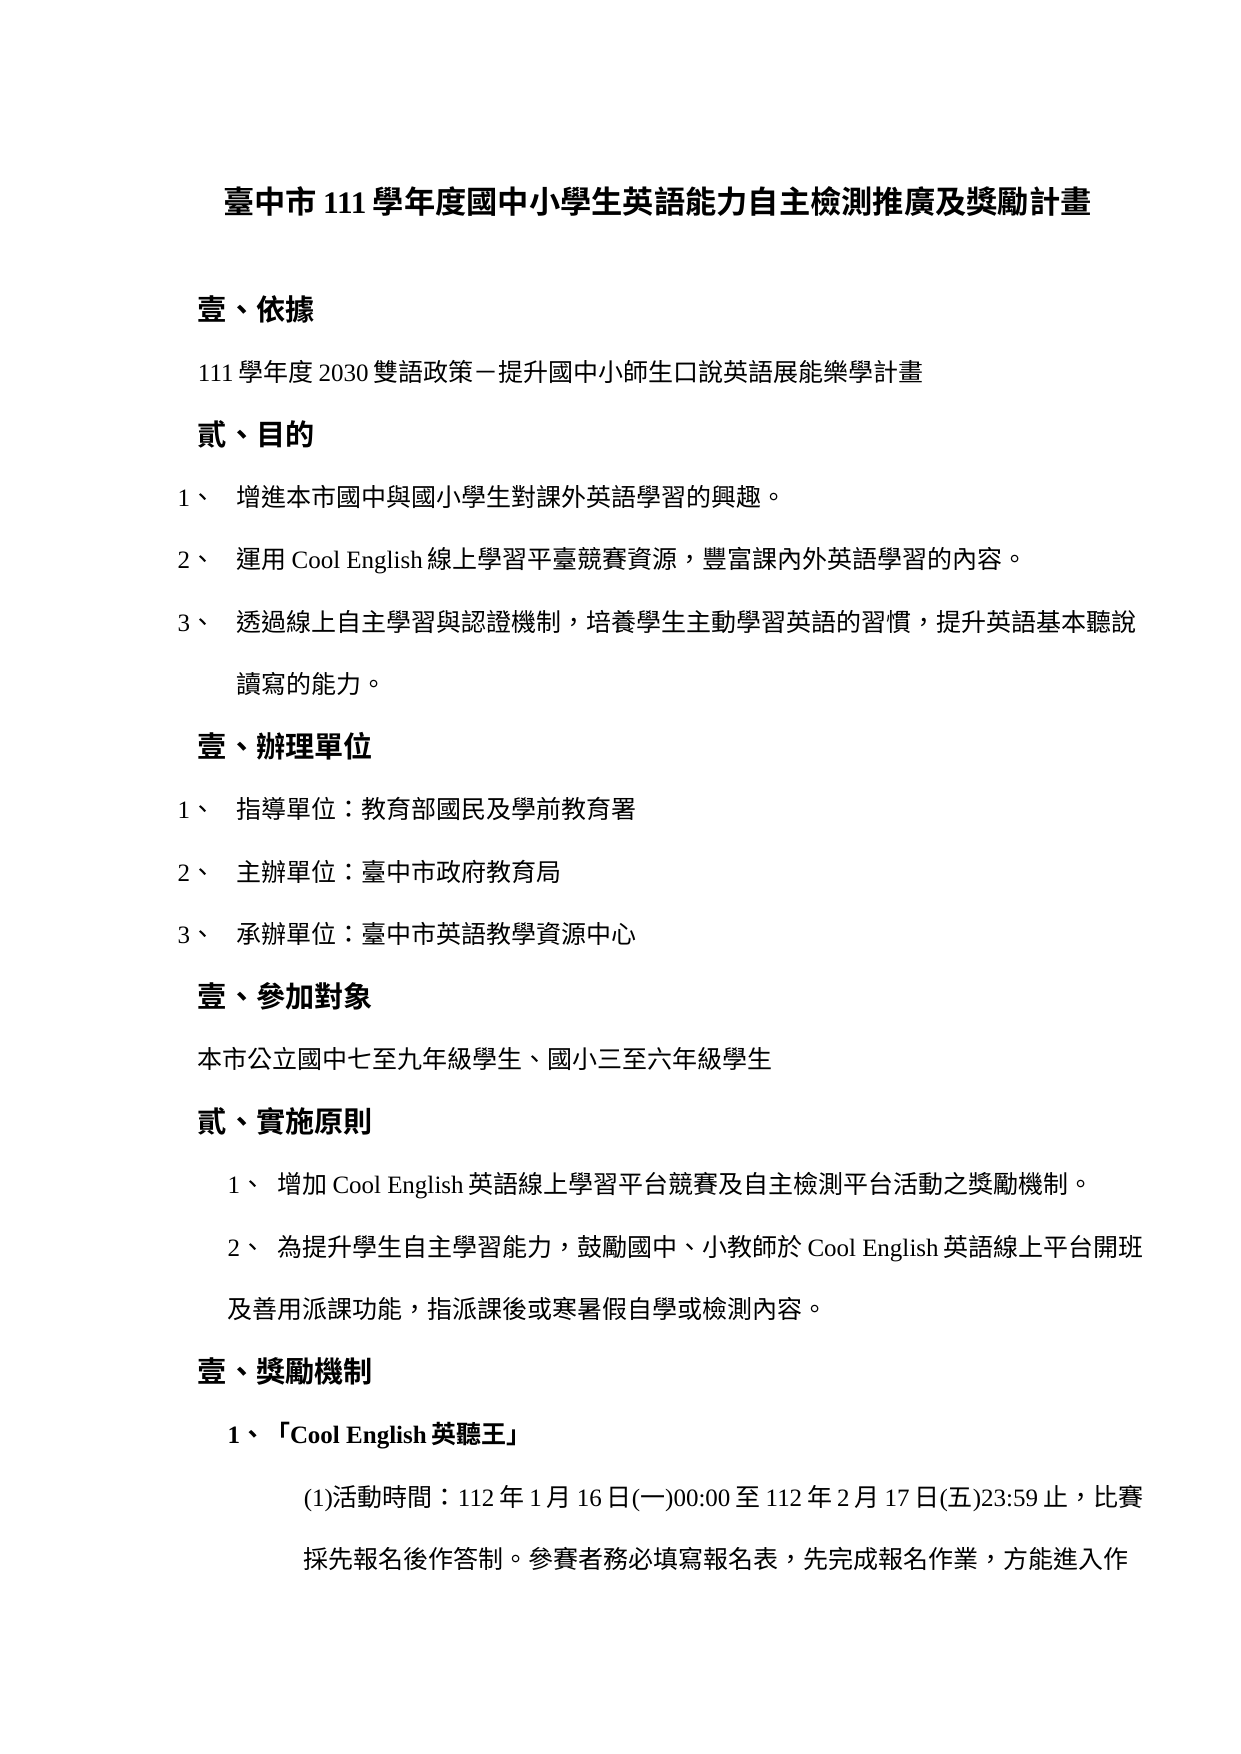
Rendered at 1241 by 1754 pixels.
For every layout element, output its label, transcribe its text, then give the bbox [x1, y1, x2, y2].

list 運用Cool English線上學習平臺競賽資源，豐富課內外英語學習的內容。 [177, 516, 1167, 578]
list 增進本市國中與國小學生對課外英語學習的興趣。 [177, 453, 1167, 516]
list 依據 [198, 266, 1167, 328]
list 為提升學生自主學習能力，鼓勵國中、小教師於Cool English英語線上平台開班及善用派課功能，指派課後或寒暑假自學或檢測內容。 [227, 1203, 1152, 1328]
list 參加對象 [198, 953, 1167, 1016]
text 111學年度2030雙語政策－提升國中小師生口說英語展能樂學計畫 [198, 328, 1167, 391]
list 增加Cool English英語線上學習平台競賽及自主檢測平台活動之獎勵機制。 [227, 1141, 1196, 1203]
list 「Cool English英聽王」 [227, 1391, 1167, 1453]
list 獎勵機制 [198, 1328, 1167, 1391]
list 目的 [198, 391, 1167, 453]
list 活動時間：112年1月16日(一)00:00至112年2月17日(五)23:59止，比賽採先報名後作答制。參賽者務必填寫報名表，先完成報名作業，方能進入作 [303, 1453, 1152, 1578]
list 實施原則 [198, 1078, 1167, 1141]
list 辦理單位 [198, 703, 1167, 766]
list 指導單位：教育部國民及學前教育署 [177, 766, 1167, 828]
list 承辦單位：臺中市英語教學資源中心 [177, 891, 1167, 953]
list 透過線上自主學習與認證機制，培養學生主動學習英語的習慣，提升英語基本聽說讀寫的能力。 [177, 578, 1137, 703]
list 主辦單位：臺中市政府教育局 [177, 828, 1167, 891]
text 本市公立國中七至九年級學生、國小三至六年級學生 [198, 1016, 1167, 1078]
text 臺中市111學年度國中小學生英語能力自主檢測推廣及獎勵計畫 [148, 158, 1167, 221]
